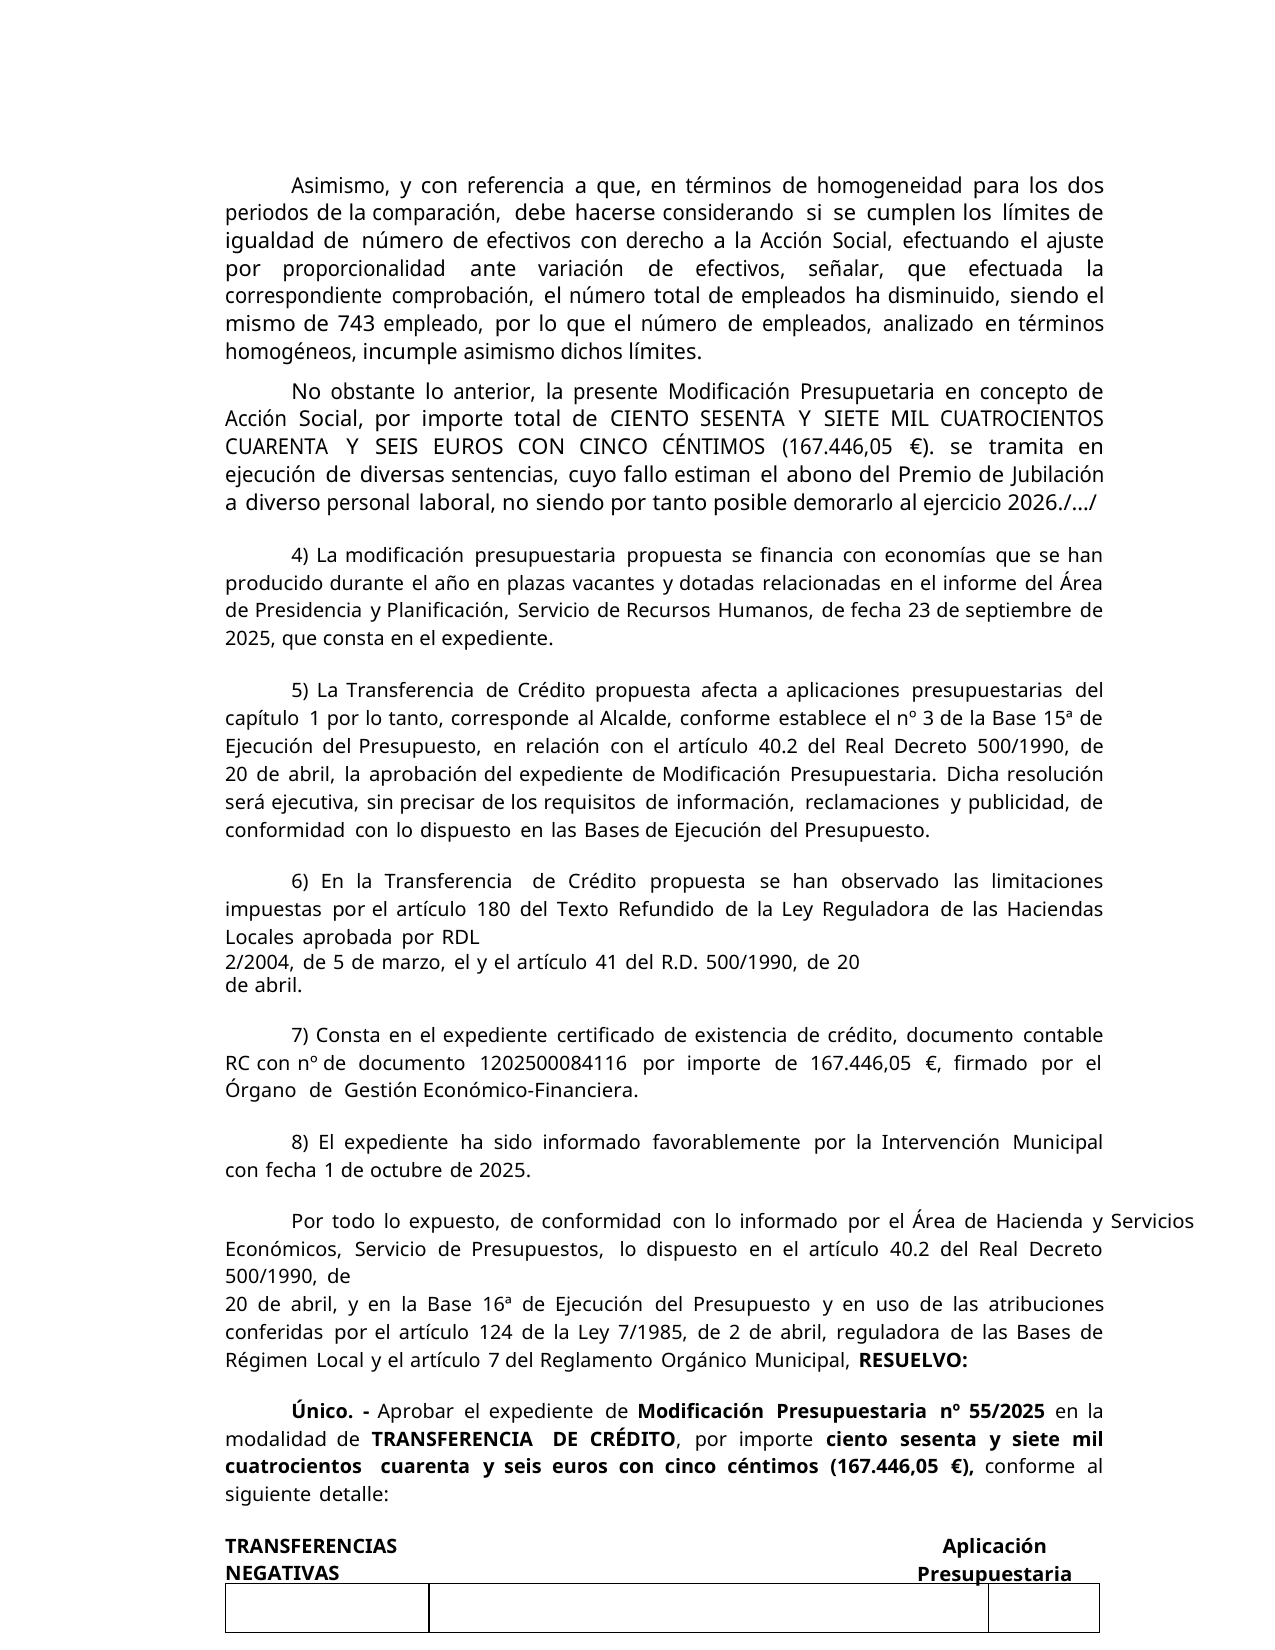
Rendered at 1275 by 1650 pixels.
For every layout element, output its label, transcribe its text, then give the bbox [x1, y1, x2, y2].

text Aplicación [875, 1532, 1113, 1559]
text TRANSFERENCIAS NEGATIVAS [225, 1532, 504, 1583]
text Por todo lo expuesto, de conformidad con lo informado por el Área de Hacienda y Servicios [291, 1208, 1235, 1235]
text 2/2004, de 5 de marzo, el y el artículo 41 del R.D. 500/1990, de 20 de abril. [225, 952, 860, 997]
text Presupuestaria [857, 1560, 1132, 1587]
text Asimismo, y con referencia a que, en términos de homogeneidad para los dos periodos de la comparación, debe hacerse considerando si se cumplen los límites de igualdad de número de efectivos con derecho a la Acción Social, efectuando el ajuste por proporcionalidad ante variación de efectivos, señalar, que efectuada la correspondiente comprobación, el número total de empleados ha disminuido, siendo el mismo de 743 empleado, por lo que el número de empleados, analizado en términos homogéneos, incumple asimismo dichos límites. [225, 172, 1104, 366]
text 5) La Transferencia de Crédito propuesta afecta a aplicaciones presupuestarias del capítulo 1 por lo tanto, corresponde al Alcalde, conforme establece el nº 3 de la Base 15ª de Ejecución del Presupuesto, en relación con el artículo 40.2 del Real Decreto 500/1990, de 20 de abril, la aprobación del expediente de Modificación Presupuestaria. Dicha resolución será ejecutiva, sin precisar de los requisitos de información, reclamaciones y publicidad, de conformidad con lo dispuesto en las Bases de Ejecución del Presupuesto. [225, 676, 1104, 843]
text 4) La modificación presupuestaria propuesta se financia con economías que se han producido durante el año en plazas vacantes y dotadas relacionadas en el informe del Área de Presidencia y Planificación, Servicio de Recursos Humanos, de fecha 23 de septiembre de 2025, que consta en el expediente. [225, 541, 1103, 651]
text 7) Consta en el expediente certificado de existencia de crédito, documento contable RC con nº de documento 1202500084116 por importe de 167.446,05 €, firmado por el Órgano de Gestión Económico-Financiera. [225, 1021, 1103, 1104]
text Único. - Aprobar el expediente de Modificación Presupuestaria nº 55/2025 en la modalidad de TRANSFERENCIA DE CRÉDITO, por importe ciento sesenta y siete mil cuatrocientos cuarenta y seis euros con cinco céntimos (167.446,05 €), conforme al siguiente detalle: [225, 1397, 1104, 1507]
text 8) El expediente ha sido informado favorablemente por la Intervención Municipal con fecha 1 de octubre de 2025. [225, 1128, 1103, 1183]
text No obstante lo anterior, la presente Modificación Presupuetaria en concepto de Acción Social, por importe total de CIENTO SESENTA Y SIETE MIL CUATROCIENTOS CUARENTA Y SEIS EUROS CON CINCO CÉNTIMOS (167.446,05 €). se tramita en ejecución de diversas sentencias, cuyo fallo estiman el abono del Premio de Jubilación a diverso personal laboral, no siendo por tanto posible demorarlo al ejercicio 2026./…/ [225, 377, 1104, 517]
text 6) En la Transferencia de Crédito propuesta se han observado las limitaciones impuestas por el artículo 180 del Texto Refundido de la Ley Reguladora de las Haciendas Locales aprobada por RDL [225, 867, 1103, 951]
text Económicos, Servicio de Presupuestos, lo dispuesto en el artículo 40.2 del Real Decreto 500/1990, de [225, 1236, 1103, 1289]
text 20 de abril, y en la Base 16ª de Ejecución del Presupuesto y en uso de las atribuciones conferidas por el artículo 124 de la Ley 7/1985, de 2 de abril, reguladora de las Bases de Régimen Local y el artículo 7 del Reglamento Orgánico Municipal, RESUELVO: [225, 1291, 1104, 1373]
